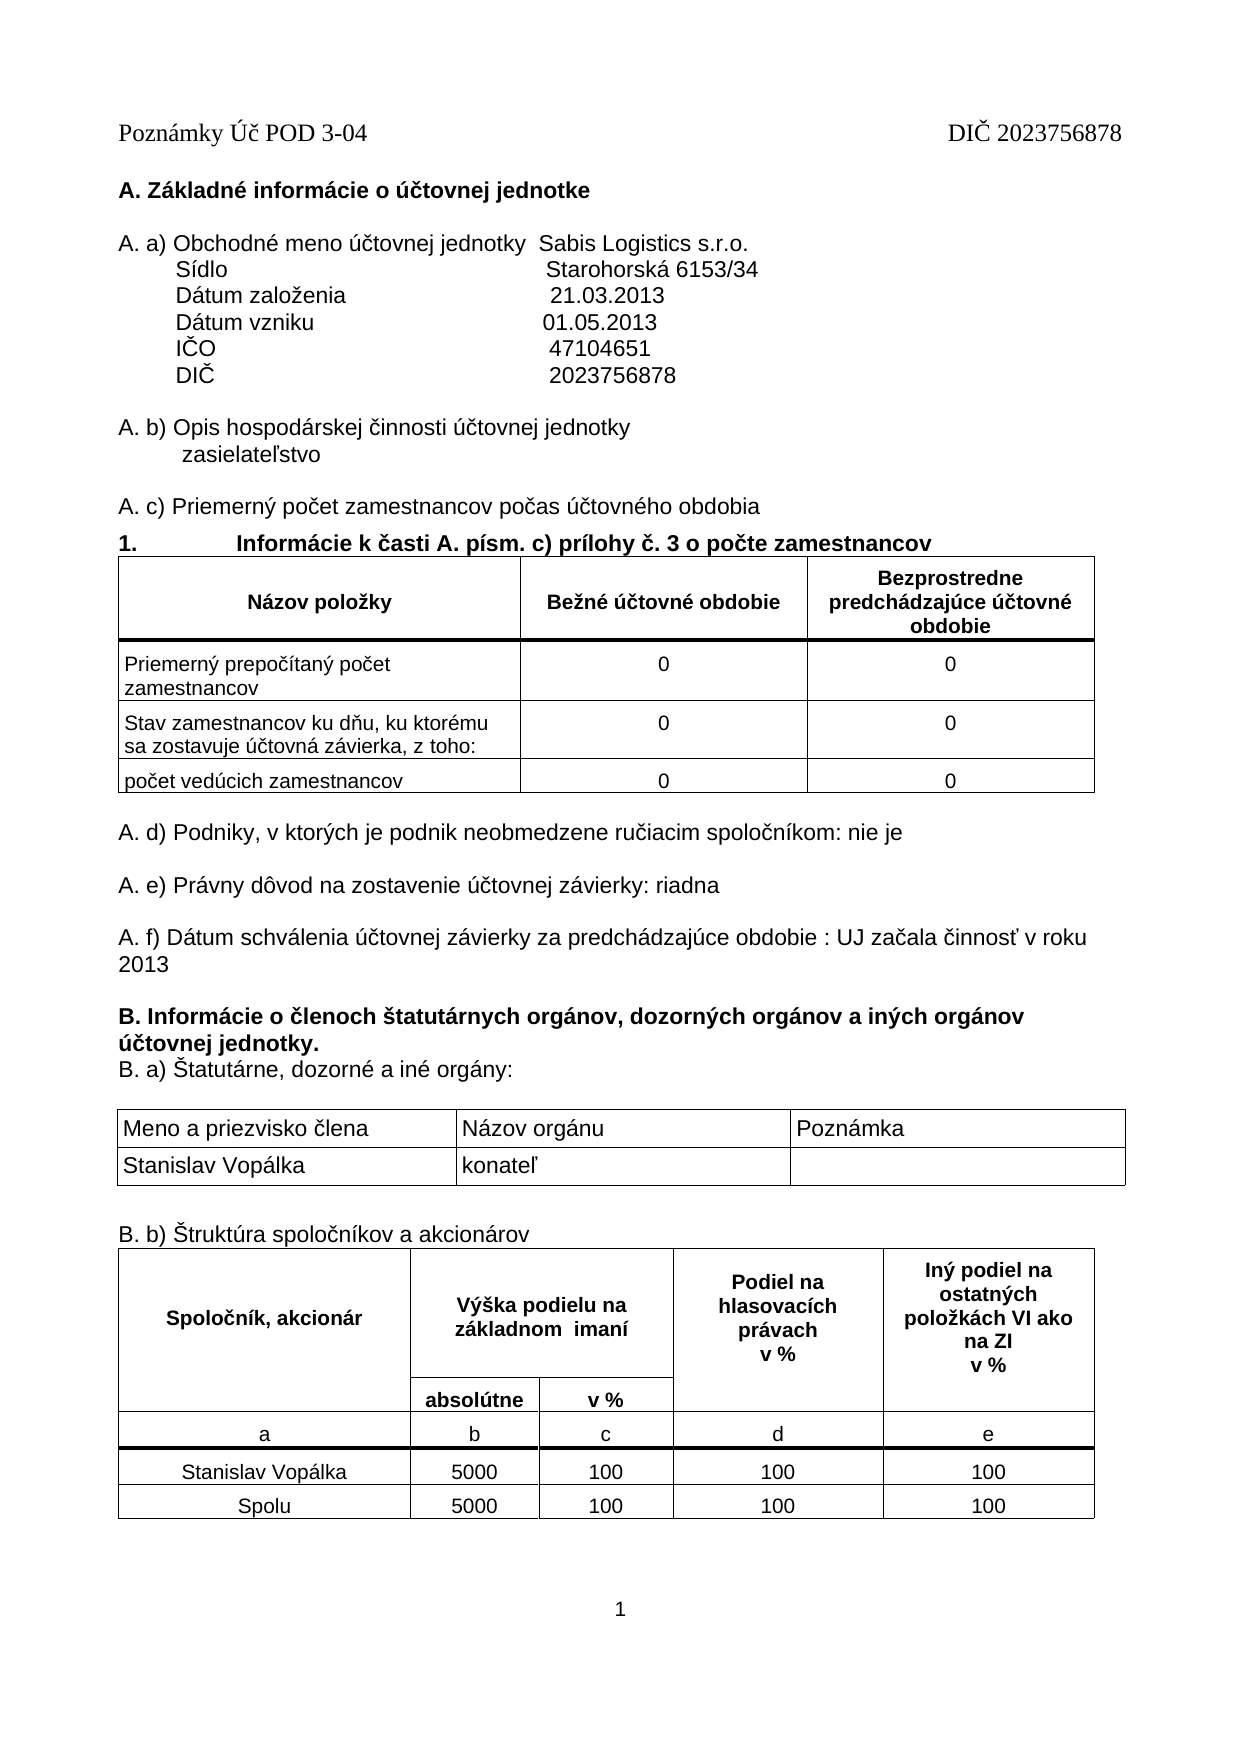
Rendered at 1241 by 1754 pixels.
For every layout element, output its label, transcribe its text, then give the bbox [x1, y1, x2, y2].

text 1 [118, 1597, 1122, 1621]
table_cell 100 [674, 1450, 883, 1484]
table_cell b [411, 1412, 538, 1446]
text Dátum založenia 21.03.2013 [118, 282, 1122, 309]
text A. d) Podniky, v ktorých je podnik neobmedzene ručiacim spoločníkom: nie je [118, 819, 1122, 845]
table_cell 0 [808, 759, 1094, 792]
text A. Základné informácie o účtovnej jednotke [118, 177, 1122, 203]
table_cell 0 [808, 701, 1094, 758]
table_cell Stanislav Vopálka [119, 1450, 410, 1484]
table_cell 5000 [411, 1450, 538, 1484]
text A. f) Dátum schválenia účtovnej závierky za predchádzajúce obdobie : UJ začala činnosť v roku 2013 [118, 924, 1122, 977]
table_cell 100 [540, 1450, 673, 1484]
text Dátum vzniku 01.05.2013 [118, 309, 1122, 335]
table_cell Stanislav Vopálka [118, 1148, 456, 1185]
table_cell 5000 [411, 1485, 538, 1518]
table_cell e [884, 1412, 1094, 1446]
table_header Podiel na hlasovacích právach v % [674, 1249, 883, 1377]
table_cell 100 [884, 1485, 1094, 1518]
table_cell [119, 1377, 410, 1411]
text Sídlo Starohorská 6153/34 [118, 256, 1122, 282]
table_cell Spolu [119, 1485, 410, 1518]
text B. a) Štatutárne, dozorné a iné orgány: [118, 1056, 1122, 1082]
text IČO 47104651 [118, 335, 1122, 362]
table_cell Priemerný prepočítaný počet zamestnancov [119, 642, 520, 700]
table_header Výška podielu na základnom imaní [411, 1249, 673, 1377]
table_cell 100 [674, 1485, 883, 1518]
table_cell a [119, 1412, 410, 1446]
table_cell d [674, 1412, 883, 1446]
table_cell v % [540, 1378, 673, 1411]
table_header Názov orgánu [457, 1110, 790, 1147]
text zasielateľstvo [118, 441, 1122, 467]
text 1. Informácie k časti A. písm. c) prílohy č. 3 o počte zamestnancov [118, 530, 1122, 556]
table_cell 0 [808, 642, 1094, 700]
text A. c) Priemerný počet zamestnancov počas účtovného obdobia [118, 493, 1122, 520]
text B. b) Štruktúra spoločníkov a akcionárov [118, 1221, 1122, 1247]
text B. Informácie o členoch štatutárnych orgánov, dozorných orgánov a iných orgánov účtovnej jednotky. [118, 1003, 1122, 1056]
table_header Poznámka [791, 1110, 1125, 1147]
text A. a) Obchodné meno účtovnej jednotky Sabis Logistics s.r.o. [118, 230, 1122, 256]
table_cell [884, 1377, 1094, 1411]
table_cell [791, 1148, 1125, 1185]
table_cell Stav zamestnancov ku dňu, ku ktorému sa zostavuje účtovná závierka, z toho: [119, 701, 520, 758]
table_header Meno a priezvisko člena [118, 1110, 456, 1147]
table_cell c [540, 1412, 673, 1446]
table_cell absolútne [411, 1378, 538, 1411]
table_header Bežné účtovné obdobie [521, 557, 807, 638]
table_cell počet vedúcich zamestnancov [119, 759, 520, 792]
table_header Spoločník, akcionár [119, 1249, 410, 1377]
table_header Názov položky [119, 557, 520, 638]
table_cell konateľ [457, 1148, 790, 1185]
table_cell 100 [540, 1485, 673, 1518]
text A. e) Právny dôvod na zostavenie účtovnej závierky: riadna [118, 872, 1122, 898]
table_cell 0 [521, 701, 807, 758]
table_cell 0 [521, 642, 807, 700]
table_cell 100 [884, 1450, 1094, 1484]
table_cell 0 [521, 759, 807, 792]
table_header Bezprostredne predchádzajúce účtovné obdobie [808, 557, 1094, 638]
table_header Iný podiel na ostatných položkách VI ako na ZI v % [884, 1249, 1094, 1377]
text A. b) Opis hospodárskej činnosti účtovnej jednotky [118, 414, 1122, 441]
text DIČ 2023756878 [118, 362, 1122, 388]
table_cell [674, 1377, 883, 1411]
